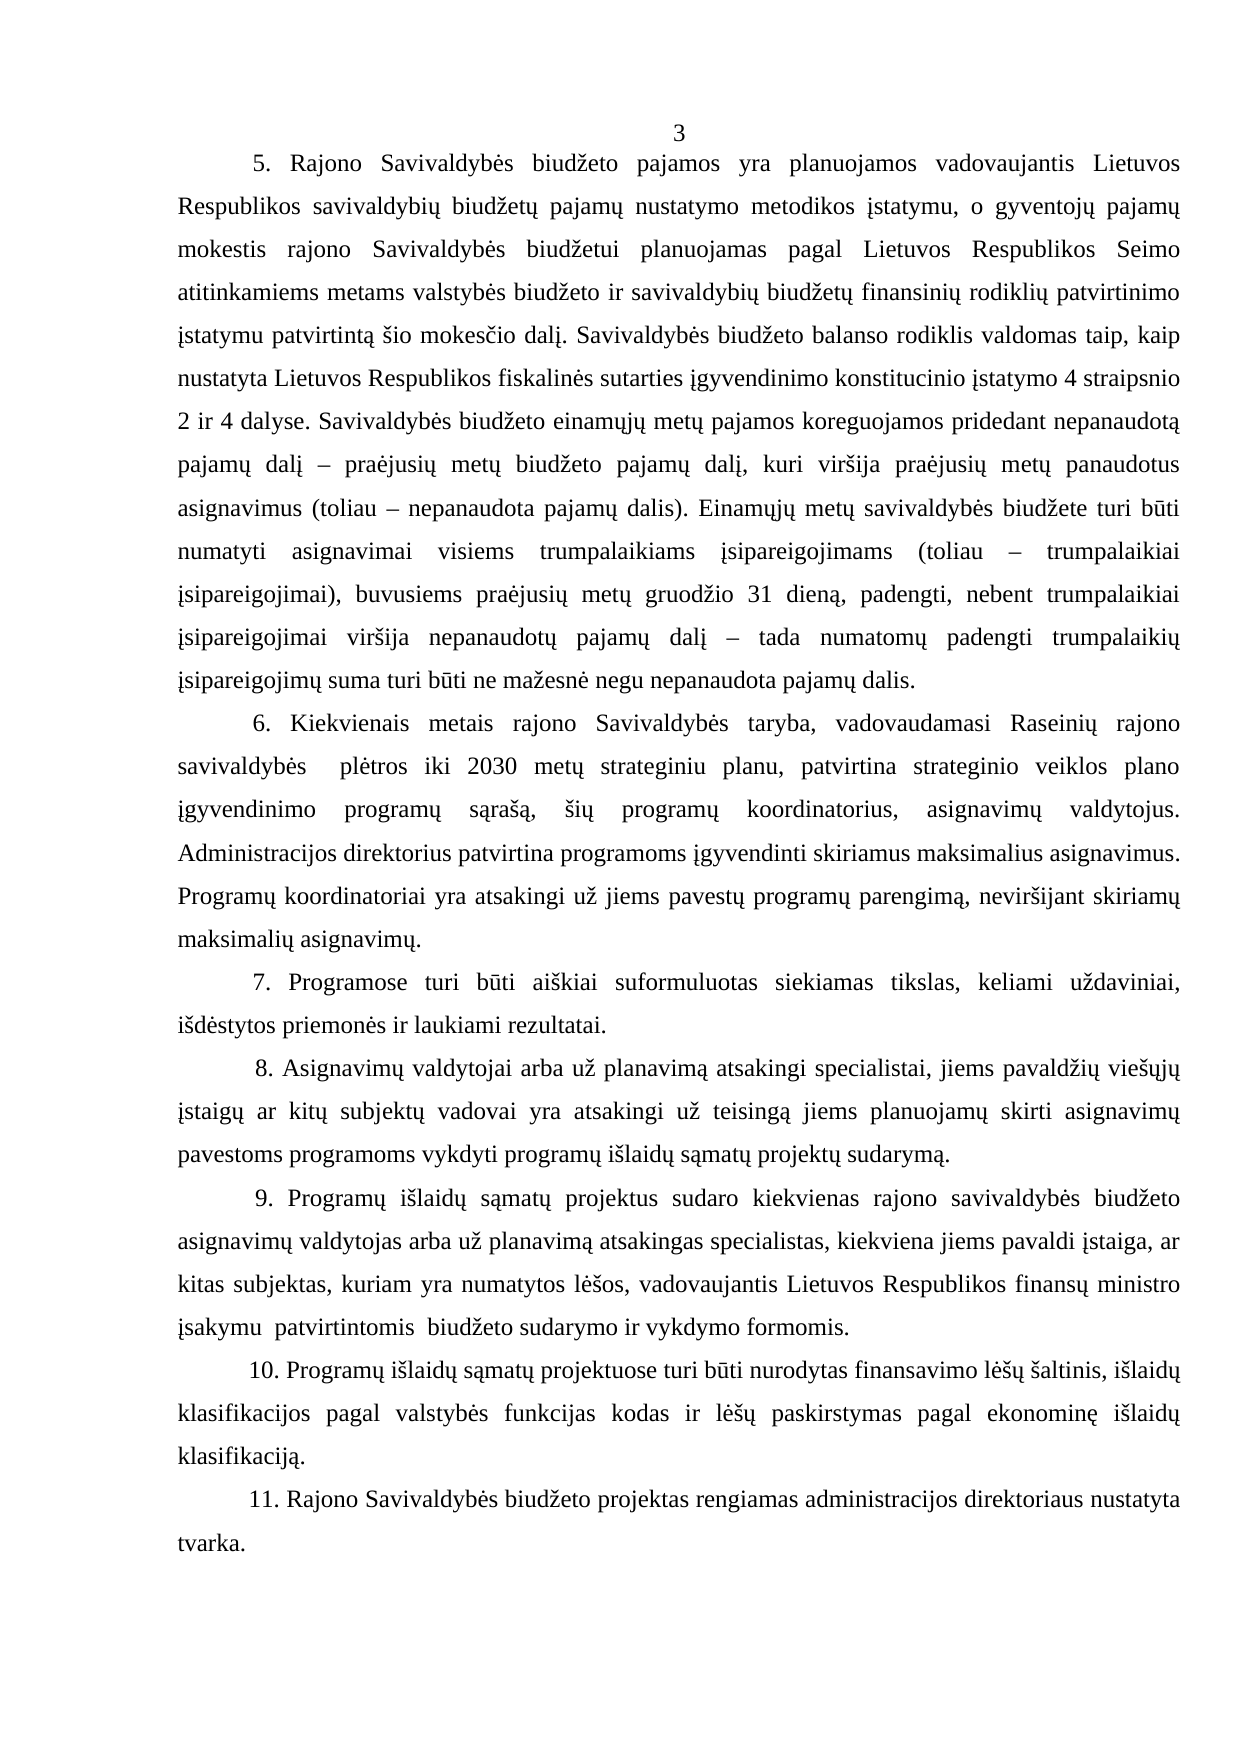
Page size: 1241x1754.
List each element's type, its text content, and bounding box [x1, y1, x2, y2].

text 5. Rajono Savivaldybės biudžeto pajamos yra planuojamos vadovaujantis Lietuvos Respublikos savivaldybių biudžetų pajamų nustatymo metodikos įstatymu, o gyventojų pajamų mokestis rajono Savivaldybės biudžetui planuojamas pagal Lietuvos Respublikos Seimo atitinkamiems metams valstybės biudžeto ir savivaldybių biudžetų finansinių rodiklių patvirtinimo įstatymu patvirtintą šio mokesčio dalį. Savivaldybės biudžeto balanso rodiklis valdomas taip, kaip nustatyta Lietuvos Respublikos fiskalinės sutarties įgyvendinimo konstitucinio įstatymo 4 straipsnio 2 ir 4 dalyse. Savivaldybės biudžeto einamųjų metų pajamos koreguojamos pridedant nepanaudotą pajamų dalį – praėjusių metų biudžeto pajamų dalį, kuri viršija praėjusių metų panaudotus asignavimus (toliau – nepanaudota pajamų dalis). Einamųjų metų savivaldybės biudžete turi būti numatyti asignavimai visiems trumpalaikiams įsipareigojimams (toliau – trumpalaikiai įsipareigojimai), buvusiems praėjusių metų gruodžio 31 dieną, padengti, nebent trumpalaikiai įsipareigojimai viršija nepanaudotų pajamų dalį – tada numatomų padengti trumpalaikių įsipareigojimų suma turi būti ne mažesnė negu nepanaudota pajamų dalis. [177, 148, 1181, 694]
text 7. Programose turi būti aiškiai suformuluotas siekiamas tikslas, keliami uždaviniai, išdėstytos priemonės ir laukiami rezultatai. [177, 967, 1181, 1039]
text 9. Programų išlaidų sąmatų projektus sudaro kiekvienas rajono savivaldybės biudžeto asignavimų valdytojas arba už planavimą atsakingas specialistas, kiekviena jiems pavaldi įstaiga, ar kitas subjektas, kuriam yra numatytos lėšos, vadovaujantis Lietuvos Respublikos finansų ministro įsakymu patvirtintomis biudžeto sudarymo ir vykdymo formomis. [177, 1183, 1181, 1341]
text 8. Asignavimų valdytojai arba už planavimą atsakingi specialistai, jiems pavaldžių viešųjų įstaigų ar kitų subjektų vadovai yra atsakingi už teisingą jiems planuojamų skirti asignavimų pavestoms programoms vykdyti programų išlaidų sąmatų projektų sudarymą. [177, 1053, 1181, 1168]
text 6. Kiekvienais metais rajono Savivaldybės taryba, vadovaudamasi Raseinių rajono savivaldybės plėtros iki 2030 metų strateginiu planu, patvirtina strateginio veiklos plano įgyvendinimo programų sąrašą, šių programų koordinatorius, asignavimų valdytojus. Administracijos direktorius patvirtina programoms įgyvendinti skiriamus maksimalius asignavimus. Programų koordinatoriai yra atsakingi už jiems pavestų programų parengimą, neviršijant skiriamų maksimalių asignavimų. [177, 708, 1181, 953]
text 10. Programų išlaidų sąmatų projektuose turi būti nurodytas finansavimo lėšų šaltinis, išlaidų klasifikacijos pagal valstybės funkcijas kodas ir lėšų paskirstymas pagal ekonominę išlaidų klasifikaciją. [177, 1355, 1181, 1470]
text 11. Rajono Savivaldybės biudžeto projektas rengiamas administracijos direktoriaus nustatyta tvarka. [177, 1484, 1181, 1556]
